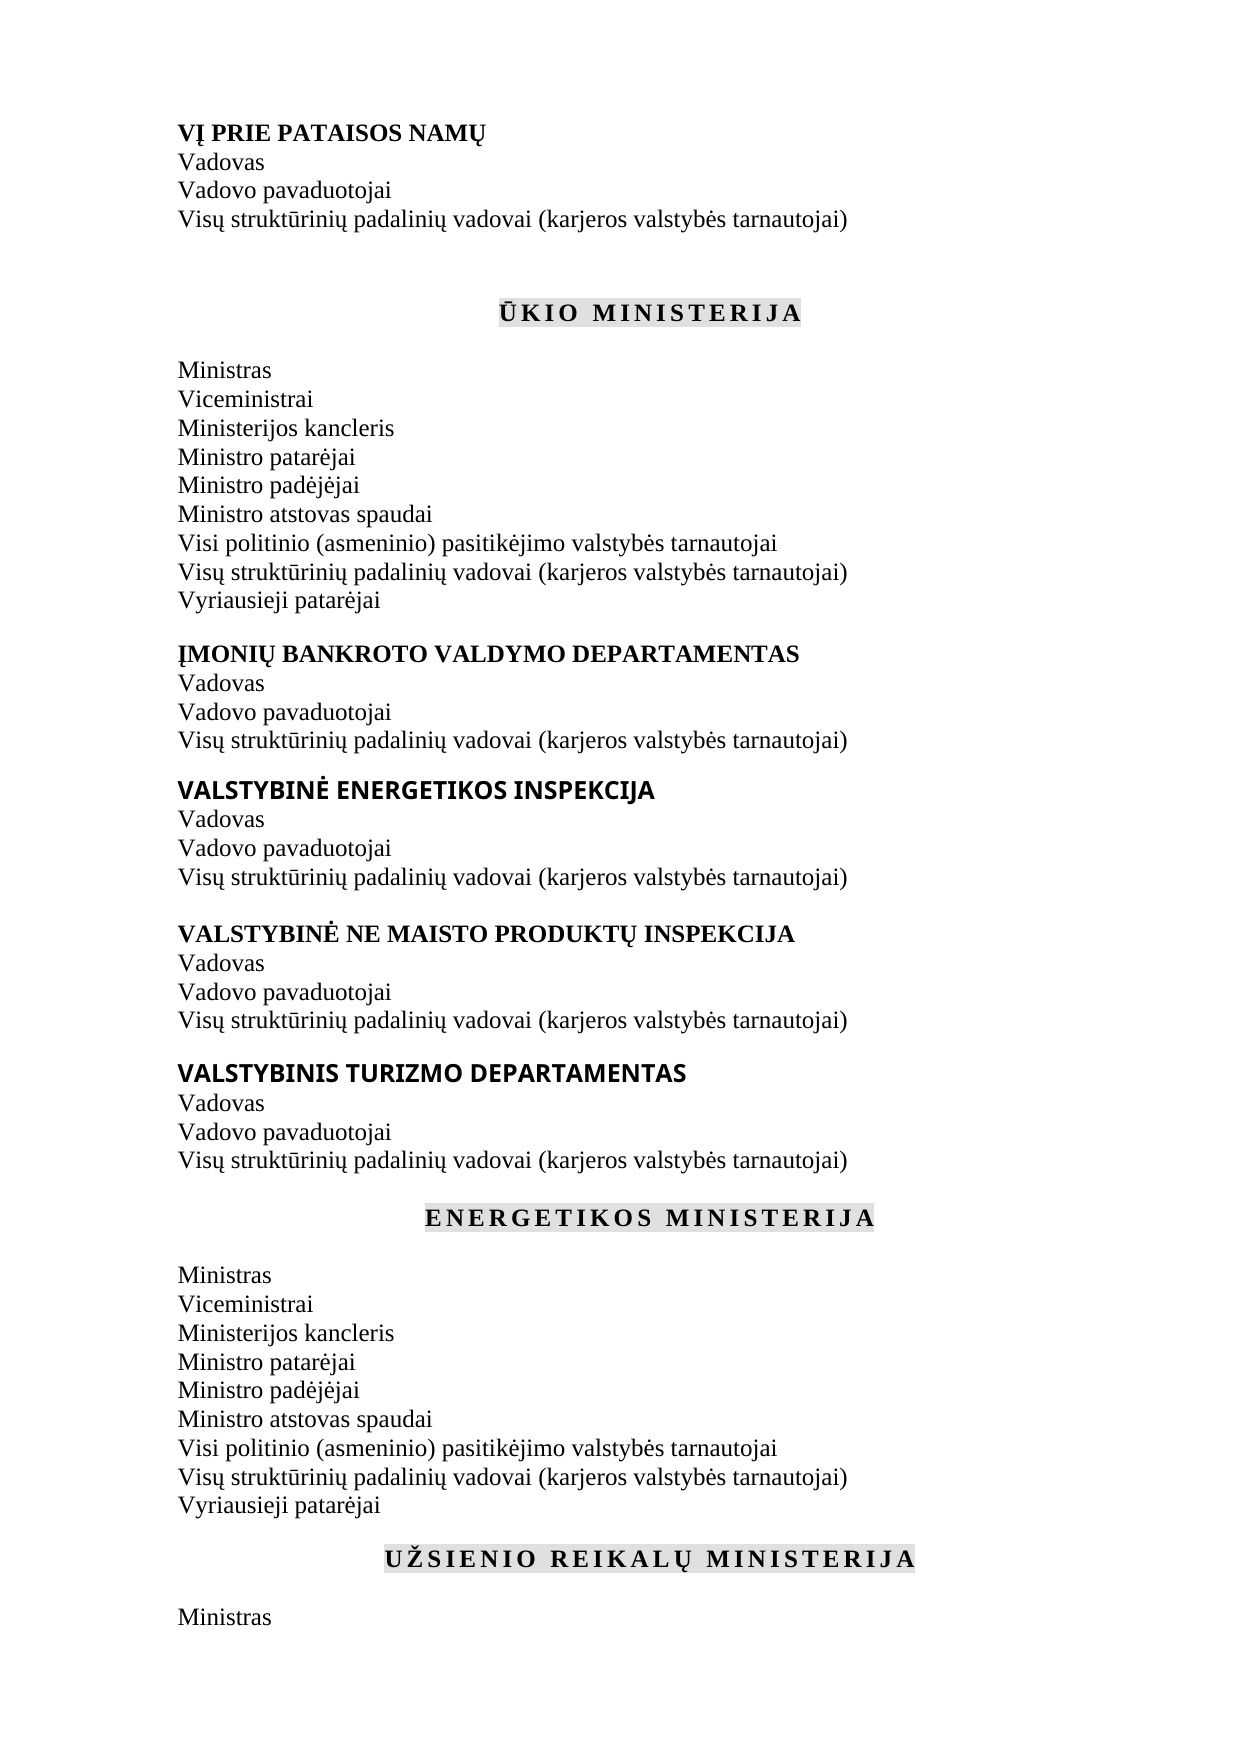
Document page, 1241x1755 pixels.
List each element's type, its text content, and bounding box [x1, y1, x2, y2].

text VALSTYBINĖ ENERGETIKOS INSPEKCIJA [177, 779, 1122, 804]
text ENERGETIKOS ministerija [177, 1203, 1122, 1232]
text Visų struktūrinių padalinių vadovai (karjeros valstybės tarnautojai) [177, 1462, 1122, 1490]
text Vadovas [177, 1088, 1122, 1117]
text Vadovo pavaduotojai [177, 176, 1122, 204]
text Visų struktūrinių padalinių vadovai (karjeros valstybės tarnautojai) [177, 725, 1122, 754]
text Visi politinio (asmeninio) pasitikėjimo valstybės tarnautojai [177, 528, 1122, 557]
text Vadovo pavaduotojai [177, 977, 1122, 1005]
text ĮMONIŲ BANKROTO VALDYMO DEPARTAMENTAS [177, 639, 1122, 668]
text Ūkio ministerija [177, 298, 1122, 327]
text Vadovas [177, 668, 1122, 697]
text Ministro atstovas spaudai [177, 1404, 1122, 1433]
text Visi politinio (asmeninio) pasitikėjimo valstybės tarnautojai [177, 1433, 1122, 1462]
text Ministras [177, 1260, 1122, 1289]
text Visų struktūrinių padalinių vadovai (karjeros valstybės tarnautojai) [177, 204, 1122, 233]
text Ministro padėjėjai [177, 470, 1122, 499]
text Vadovas [177, 804, 1122, 833]
text Viceministrai [177, 384, 1122, 413]
text Visų struktūrinių padalinių vadovai (karjeros valstybės tarnautojai) [177, 1005, 1122, 1034]
text Ministro atstovas spaudai [177, 499, 1122, 528]
text Ministerijos kancleris [177, 413, 1122, 442]
text Visų struktūrinių padalinių vadovai (karjeros valstybės tarnautojai) [177, 1145, 1122, 1174]
text VĮ PRIE PATAISOS NAMŲ [177, 118, 1122, 147]
text Ministras [177, 1602, 1122, 1630]
text Vadovas [177, 948, 1122, 977]
text Ministro padėjėjai [177, 1375, 1122, 1404]
text Užsienio reikalų ministerija [177, 1544, 1122, 1573]
text VALSTYBINIS TURIZMO DEPARTAMENTAS [177, 1063, 1122, 1088]
text Viceministrai [177, 1289, 1122, 1318]
text Ministras [177, 355, 1122, 384]
text Ministerijos kancleris [177, 1318, 1122, 1347]
text Vyriausieji patarėjai [177, 1490, 1122, 1519]
text Visų struktūrinių padalinių vadovai (karjeros valstybės tarnautojai) [177, 557, 1122, 585]
text Ministro patarėjai [177, 442, 1122, 470]
text Visų struktūrinių padalinių vadovai (karjeros valstybės tarnautojai) [177, 862, 1122, 890]
text Vadovas [177, 147, 1122, 176]
text VALSTYBINĖ NE MAISTO PRODUKTŲ INSPEKCIJA [177, 919, 1122, 948]
text Vadovo pavaduotojai [177, 833, 1122, 862]
text Vadovo pavaduotojai [177, 1117, 1122, 1145]
text Vyriausieji patarėjai [177, 585, 1122, 614]
text Vadovo pavaduotojai [177, 697, 1122, 725]
text Ministro patarėjai [177, 1347, 1122, 1375]
